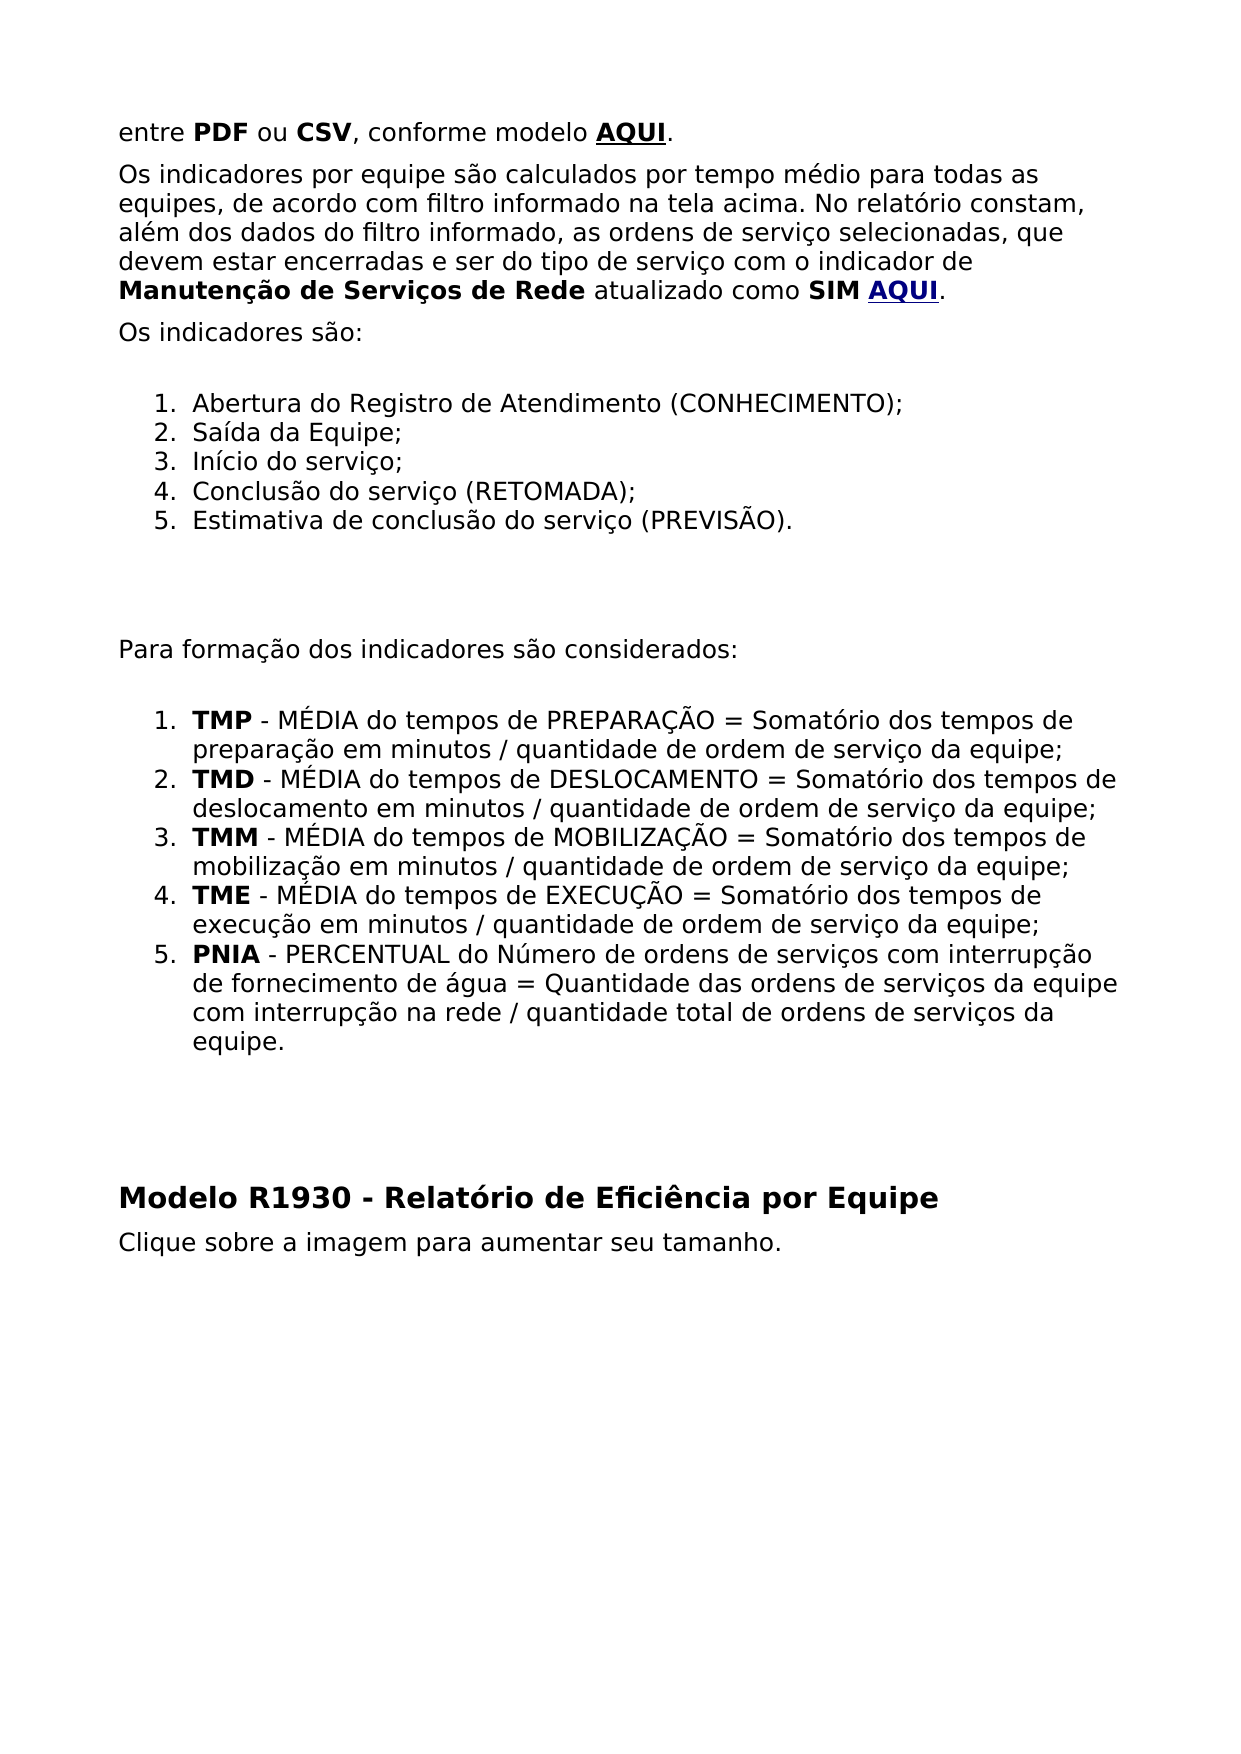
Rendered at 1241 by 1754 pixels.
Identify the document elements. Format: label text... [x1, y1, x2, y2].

list TME - MÉDIA do tempos de EXECUÇÃO = Somatório dos tempos de execução em minutos / quantidade de ordem de serviço da equipe; [177, 882, 1122, 940]
text Os indicadores por equipe são calculados por tempo médio para todas as equipes, de acordo com filtro informado na tela acima. No relatório constam, além dos dados do filtro informado, as ordens de serviço selecionadas, que devem estar encerradas e ser do tipo de serviço com o indicador de Manutenção de Serviços de Rede atualizado como SIM AQUI. [118, 160, 1122, 306]
list Abertura do Registro de Atendimento (CONHECIMENTO); [177, 389, 1122, 418]
text Para formação dos indicadores são considerados: [118, 635, 1122, 664]
subtitle Modelo R1930 - Relatório de Eficiência por Equipe [118, 1182, 1122, 1216]
text Os indicadores são: [118, 318, 1122, 347]
list TMD - MÉDIA do tempos de DESLOCAMENTO = Somatório dos tempos de deslocamento em minutos / quantidade de ordem de serviço da equipe; [177, 765, 1122, 823]
text entre PDF ou CSV, conforme modelo AQUI. [118, 118, 1122, 147]
list Saída da Equipe; [177, 418, 1122, 448]
list Início do serviço; [177, 448, 1122, 477]
list Estimativa de conclusão do serviço (PREVISÃO). [177, 506, 1122, 535]
list TMM - MÉDIA do tempos de MOBILIZAÇÃO = Somatório dos tempos de mobilização em minutos / quantidade de ordem de serviço da equipe; [177, 823, 1122, 882]
text Clique sobre a imagem para aumentar seu tamanho. [118, 1228, 1122, 1257]
list Conclusão do serviço (RETOMADA); [177, 477, 1122, 506]
list TMP - MÉDIA do tempos de PREPARAÇÃO = Somatório dos tempos de preparação em minutos / quantidade de ordem de serviço da equipe; [177, 707, 1122, 765]
list PNIA - PERCENTUAL do Número de ordens de serviços com interrupção de fornecimento de água = Quantidade das ordens de serviços da equipe com interrupção na rede / quantidade total de ordens de serviços da equipe. [177, 940, 1122, 1057]
